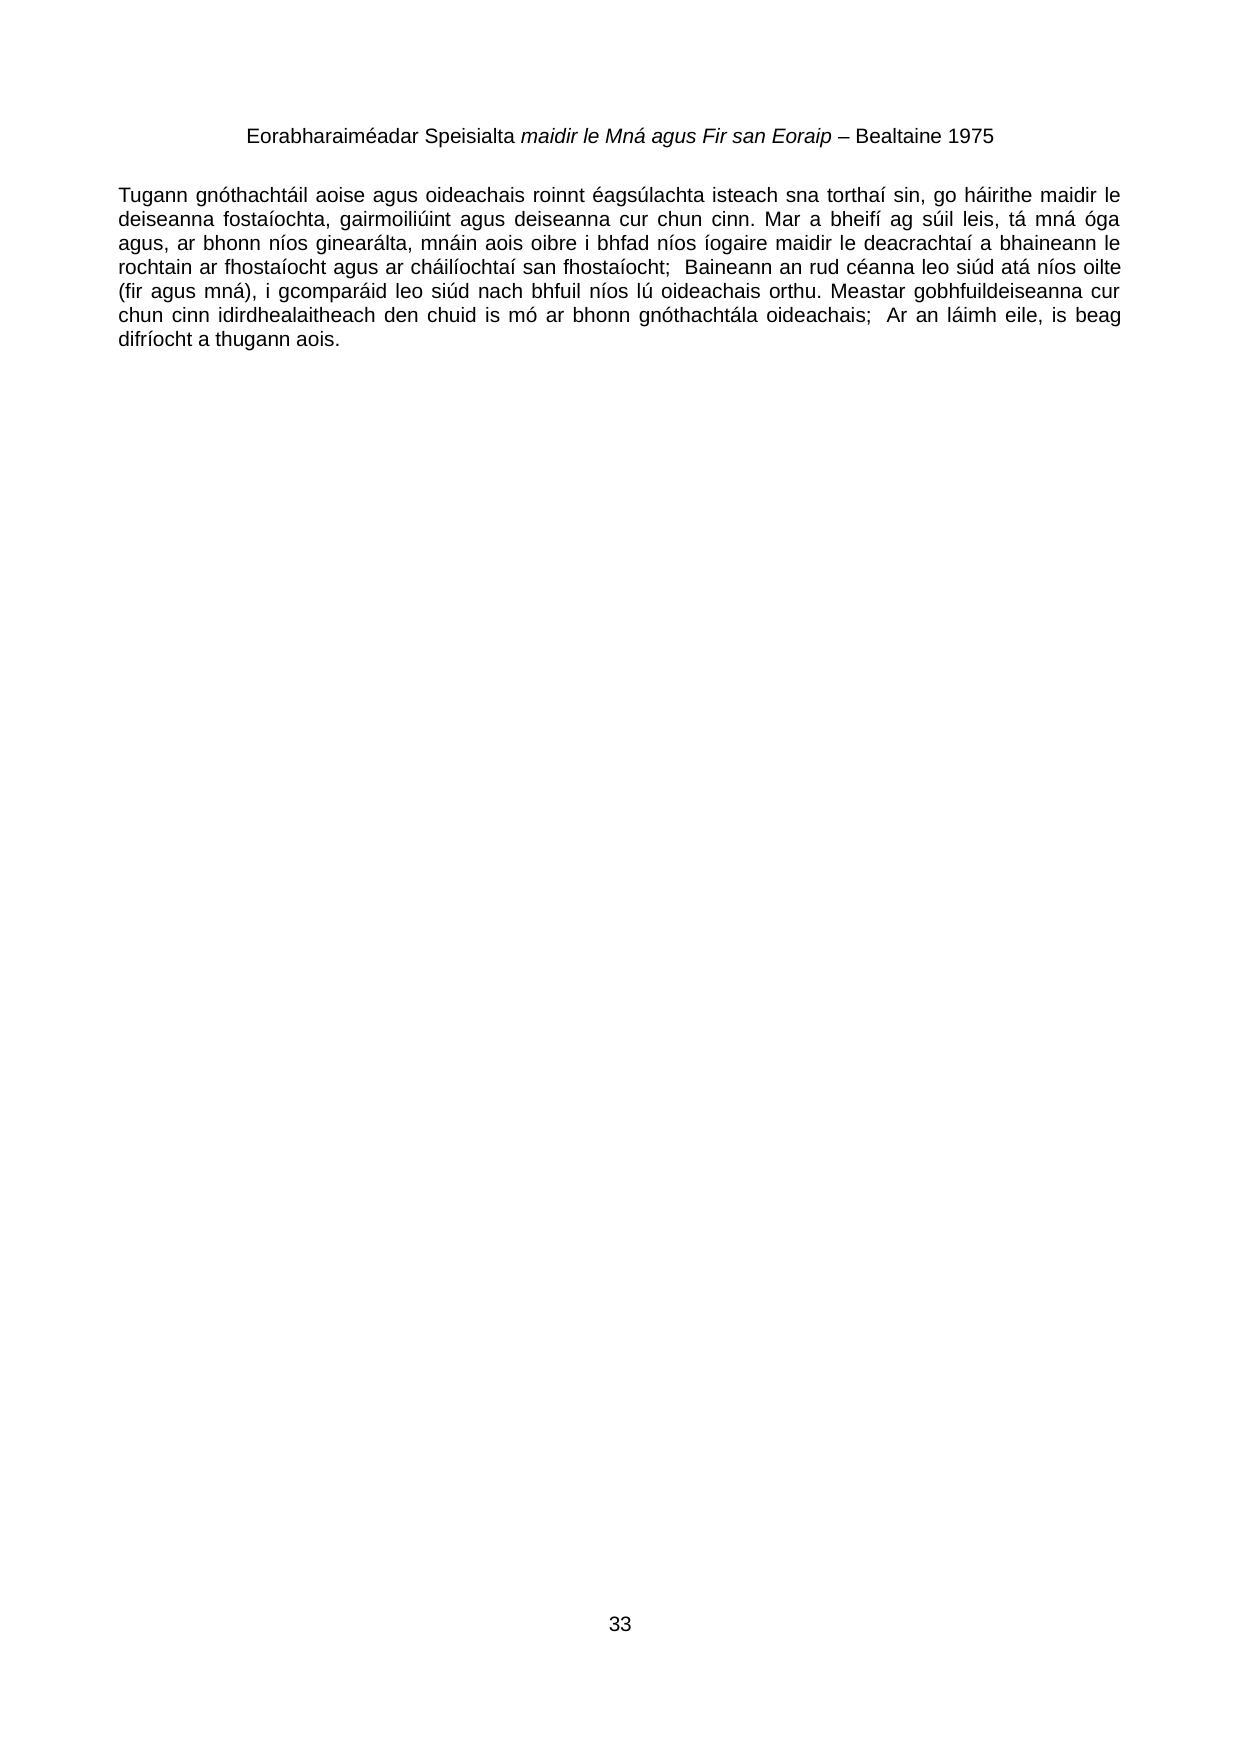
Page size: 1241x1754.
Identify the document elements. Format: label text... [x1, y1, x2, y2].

text Tugann gnóthachtáil aoise agus oideachais roinnt éagsúlachta isteach sna torthaí sin, go háirithe maidir le deiseanna fostaíochta, gairmoiliúint agus deiseanna cur chun cinn. Mar a bheifí ag súil leis, tá mná óga agus, ar bhonn níos ginearálta, mnáin aois oibre i bhfad níos íogaire maidir le deacrachtaí a bhaineann le rochtain ar fhostaíocht agus ar cháilíochtaí san fhostaíocht; Baineann an rud céanna leo siúd atá níos oilte (fir agus mná), i gcomparáid leo siúd nach bhfuil níos lú oideachais orthu. Meastar gobhfuildeiseanna cur chun cinn idirdhealaitheach den chuid is mó ar bhonn gnóthachtála oideachais; Ar an láimh eile, is beag difríocht a thugann aois. [118, 183, 1122, 351]
